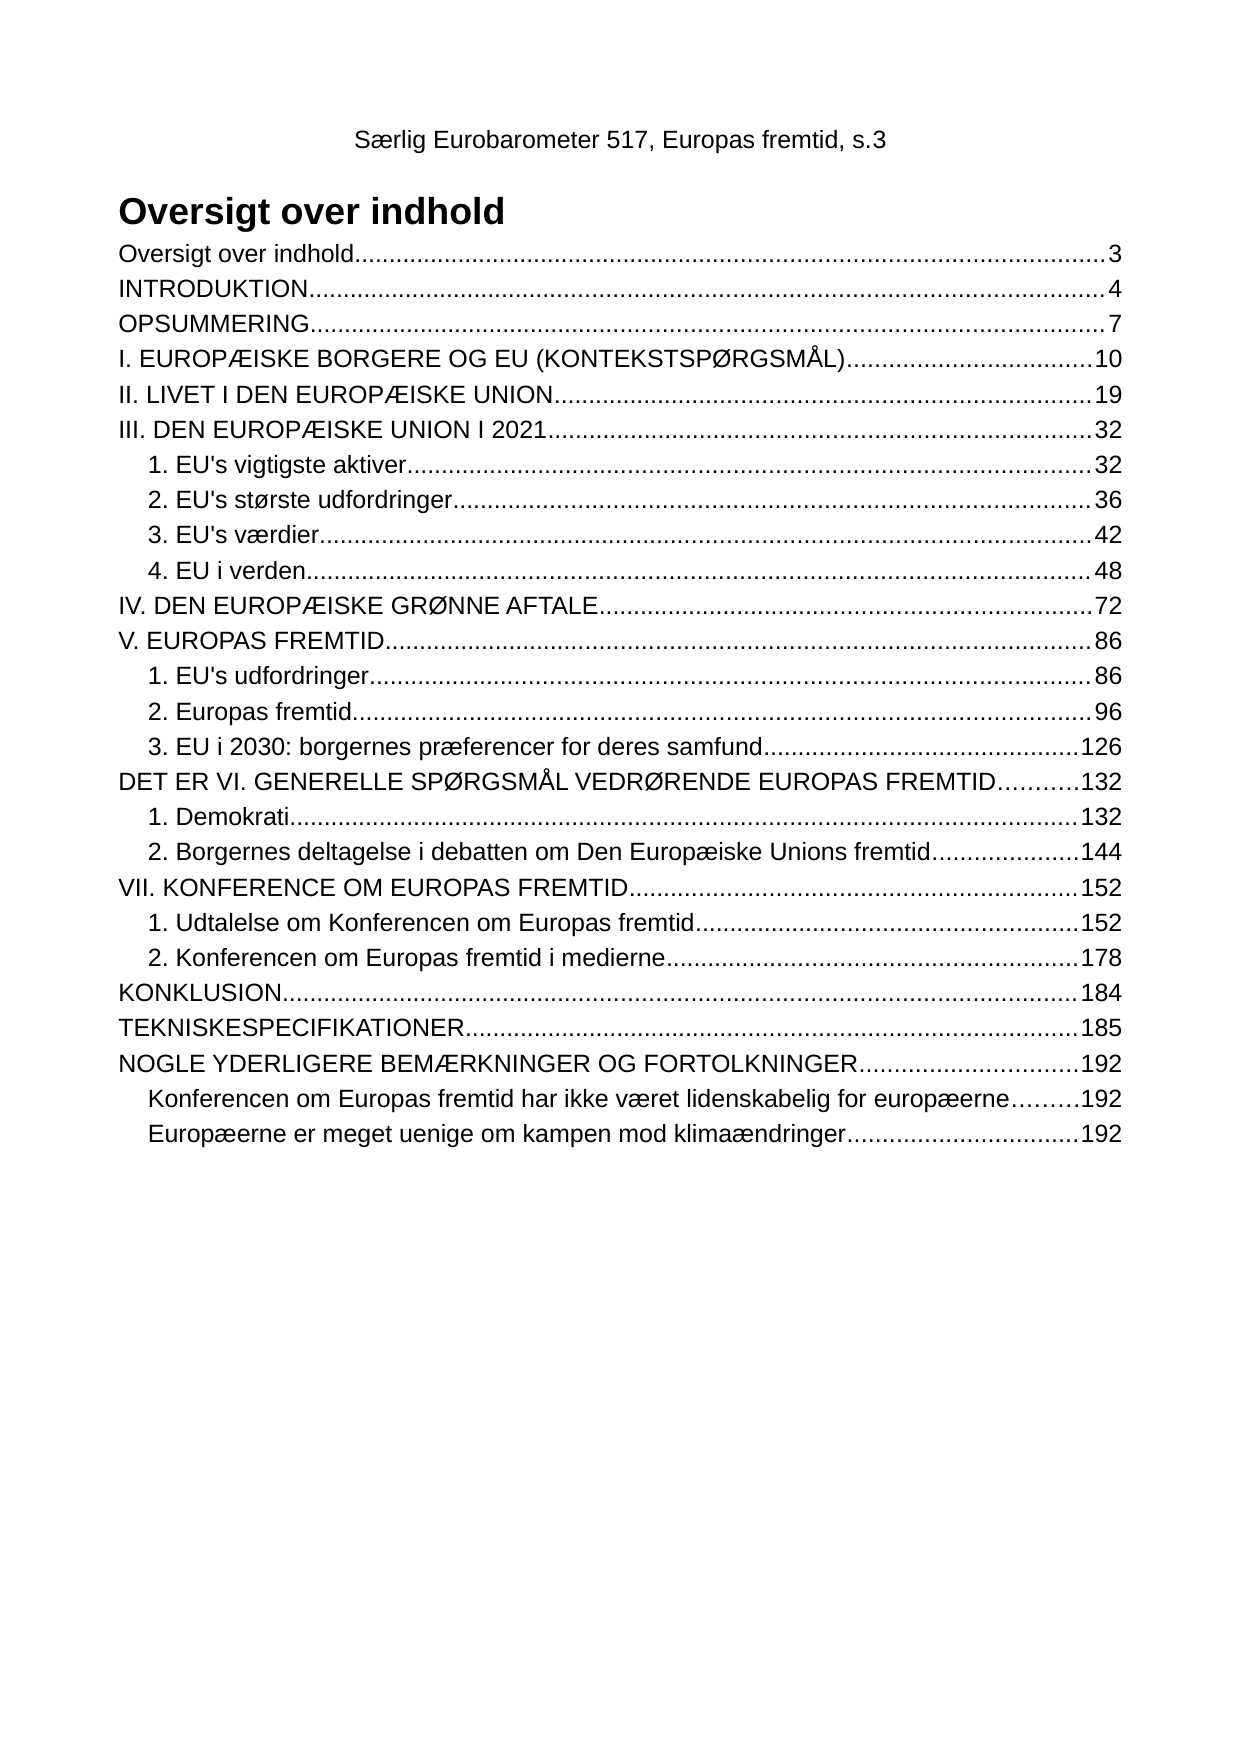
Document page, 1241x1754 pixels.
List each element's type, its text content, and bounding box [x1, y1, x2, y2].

text TEKNISKESPECIFIKATIONER 185 [118, 1013, 1122, 1042]
text INTRODUKTION 4 [118, 274, 1122, 303]
text V. EUROPAS FREMTID 86 [118, 626, 1122, 655]
text IV. DEN EUROPÆISKE GRØNNE AFTALE 72 [118, 591, 1122, 620]
text 2. Borgernes deltagelse i debatten om Den Europæiske Unions fremtid 144 [148, 837, 1122, 866]
text 1. EU's udfordringer 86 [148, 661, 1122, 690]
text 2. Europas fremtid 96 [148, 697, 1122, 725]
text 1. Demokrati 132 [148, 802, 1122, 831]
text DET ER VI. GENERELLE SPØRGSMÅL VEDRØRENDE EUROPAS FREMTID 132 [118, 767, 1122, 796]
text OPSUMMERING 7 [118, 309, 1122, 338]
subtitle Oversigt over indhold [118, 189, 1122, 232]
text 1. EU's vigtigste aktiver 32 [148, 450, 1122, 479]
text I. EUROPÆISKE BORGERE OG EU (KONTEKSTSPØRGSMÅL) 10 [118, 344, 1122, 373]
text 4. EU i verden 48 [148, 556, 1122, 584]
text 3. EU i 2030: borgernes præferencer for deres samfund 126 [148, 732, 1122, 761]
text 3. EU's værdier 42 [148, 521, 1122, 549]
text KONKLUSION 184 [118, 978, 1122, 1007]
text 2. Konferencen om Europas fremtid i medierne 178 [148, 943, 1122, 972]
text Oversigt over indhold 3 [118, 239, 1122, 268]
text Europæerne er meget uenige om kampen mod klimaændringer 192 [148, 1119, 1122, 1148]
text Konferencen om Europas fremtid har ikke været lidenskabelig for europæerne 192 [148, 1084, 1122, 1113]
text III. DEN EUROPÆISKE UNION I 2021 32 [118, 415, 1122, 444]
text II. LIVET I DEN EUROPÆISKE UNION 19 [118, 380, 1122, 408]
text 2. EU's største udfordringer 36 [148, 485, 1122, 514]
text 1. Udtalelse om Konferencen om Europas fremtid 152 [148, 908, 1122, 937]
text NOGLE YDERLIGERE BEMÆRKNINGER OG FORTOLKNINGER 192 [118, 1049, 1122, 1077]
text VII. KONFERENCE OM EUROPAS FREMTID 152 [118, 873, 1122, 901]
